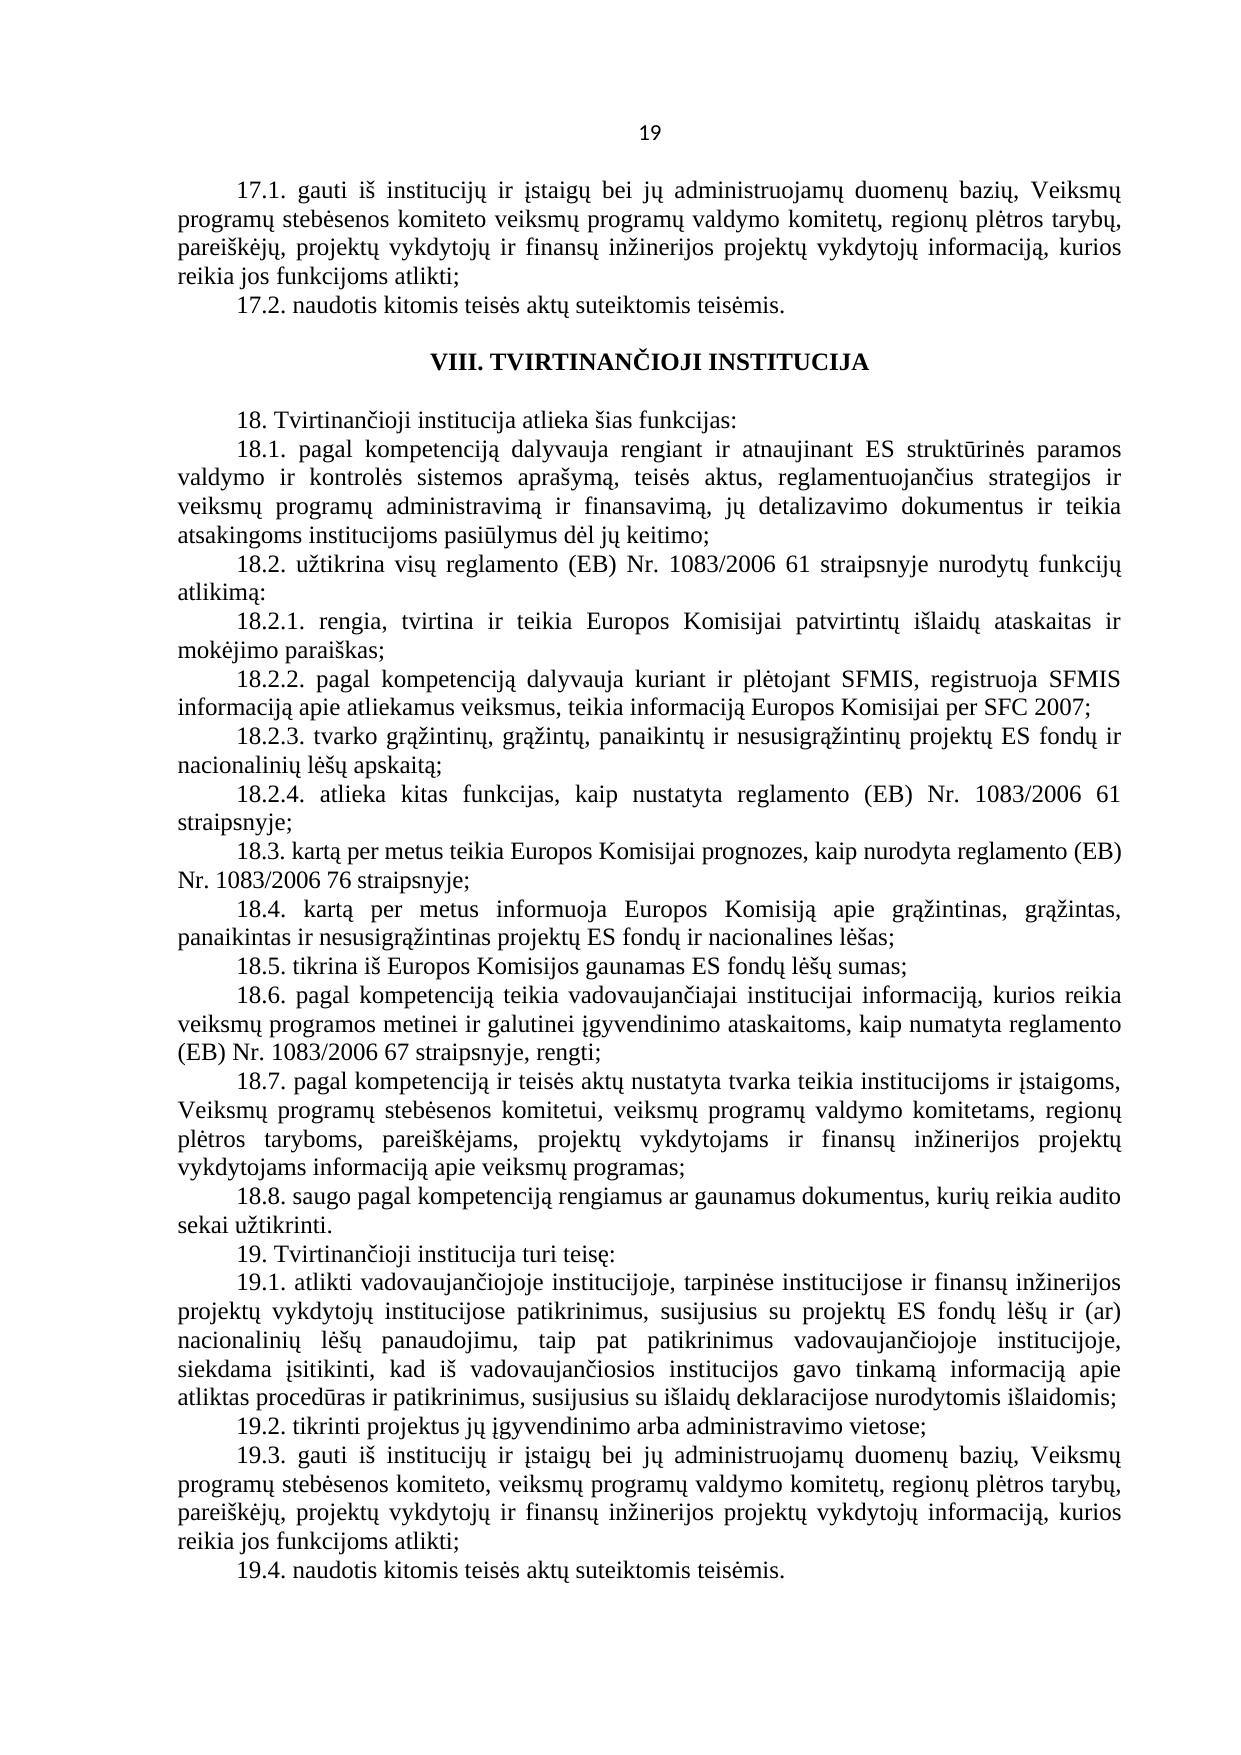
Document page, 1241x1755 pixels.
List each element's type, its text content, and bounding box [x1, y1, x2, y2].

text 18.2.4. atlieka kitas funkcijas, kaip nustatyta reglamento (EB) Nr. 1083/2006 61 straipsnyje; [177, 779, 1122, 836]
text 17.1. gauti iš institucijų ir įstaigų bei jų administruojamų duomenų bazių, Veiksmų programų stebėsenos komiteto veiksmų programų valdymo komitetų, regionų plėtros tarybų, pareiškėjų, projektų vykdytojų ir finansų inžinerijos projektų vykdytojų informaciją, kurios reikia jos funkcijoms atlikti; [177, 175, 1122, 290]
text 18.2.2. pagal kompetenciją dalyvauja kuriant ir plėtojant SFMIS, registruoja SFMIS informaciją apie atliekamus veiksmus, teikia informaciją Europos Komisijai per SFC 2007; [177, 664, 1122, 721]
text 18.6. pagal kompetenciją teikia vadovaujančiajai institucijai informaciją, kurios reikia veiksmų programos metinei ir galutinei įgyvendinimo ataskaitoms, kaip numatyta reglamento (EB) Nr. 1083/2006 67 straipsnyje, rengti; [177, 980, 1122, 1066]
text 18.3. kartą per metus teikia Europos Komisijai prognozes, kaip nurodyta reglamento (EB) Nr. 1083/2006 76 straipsnyje; [177, 836, 1122, 894]
text 18.2. užtikrina visų reglamento (EB) Nr. 1083/2006 61 straipsnyje nurodytų funkcijų atlikimą: [177, 549, 1122, 606]
text 19.3. gauti iš institucijų ir įstaigų bei jų administruojamų duomenų bazių, Veiksmų programų stebėsenos komiteto, veiksmų programų valdymo komitetų, regionų plėtros tarybų, pareiškėjų, projektų vykdytojų ir finansų inžinerijos projektų vykdytojų informaciją, kurios reikia jos funkcijoms atlikti; [177, 1440, 1122, 1555]
text 17.2. naudotis kitomis teisės aktų suteiktomis teisėmis. [177, 290, 1122, 319]
text 18.8. saugo pagal kompetenciją rengiamus ar gaunamus dokumentus, kurių reikia audito sekai užtikrinti. [177, 1181, 1122, 1239]
text 18.2.1. rengia, tvirtina ir teikia Europos Komisijai patvirtintų išlaidų ataskaitas ir mokėjimo paraiškas; [177, 606, 1122, 664]
text 19. Tvirtinančioji institucija turi teisę: [177, 1239, 1122, 1267]
text 18.4. kartą per metus informuoja Europos Komisiją apie grąžintinas, grąžintas, panaikintas ir nesusigrąžintinas projektų ES fondų ir nacionalines lėšas; [177, 894, 1122, 951]
text 18.2.3. tvarko grąžintinų, grąžintų, panaikintų ir nesusigrąžintinų projektų ES fondų ir nacionalinių lėšų apskaitą; [177, 721, 1122, 779]
text 19.1. atlikti vadovaujančiojoje institucijoje, tarpinėse institucijose ir finansų inžinerijos projektų vykdytojų institucijose patikrinimus, susijusius su projektų ES fondų lėšų ir (ar) nacionalinių lėšų panaudojimu, taip pat patikrinimus vadovaujančiojoje institucijoje, siekdama įsitikinti, kad iš vadovaujančiosios institucijos gavo tinkamą informaciją apie atliktas procedūras ir patikrinimus, susijusius su išlaidų deklaracijose nurodytomis išlaidomis; [177, 1267, 1122, 1411]
text 18. Tvirtinančioji institucija atlieka šias funkcijas: [177, 405, 1122, 434]
text 18.7. pagal kompetenciją ir teisės aktų nustatyta tvarka teikia institucijoms ir įstaigoms, Veiksmų programų stebėsenos komitetui, veiksmų programų valdymo komitetams, regionų plėtros taryboms, pareiškėjams, projektų vykdytojams ir finansų inžinerijos projektų vykdytojams informaciją apie veiksmų programas; [177, 1066, 1122, 1181]
text 18.1. pagal kompetenciją dalyvauja rengiant ir atnaujinant ES struktūrinės paramos valdymo ir kontrolės sistemos aprašymą, teisės aktus, reglamentuojančius strategijos ir veiksmų programų administravimą ir finansavimą, jų detalizavimo dokumentus ir teikia atsakingoms institucijoms pasiūlymus dėl jų keitimo; [177, 434, 1122, 549]
text VIII. TVIRTINANČIOJI INSTITUCIJA [177, 347, 1122, 376]
text 19.2. tikrinti projektus jų įgyvendinimo arba administravimo vietose; [177, 1411, 1122, 1440]
text 18.5. tikrina iš Europos Komisijos gaunamas ES fondų lėšų sumas; [177, 951, 1122, 980]
text 19.4. naudotis kitomis teisės aktų suteiktomis teisėmis. [177, 1555, 1122, 1584]
